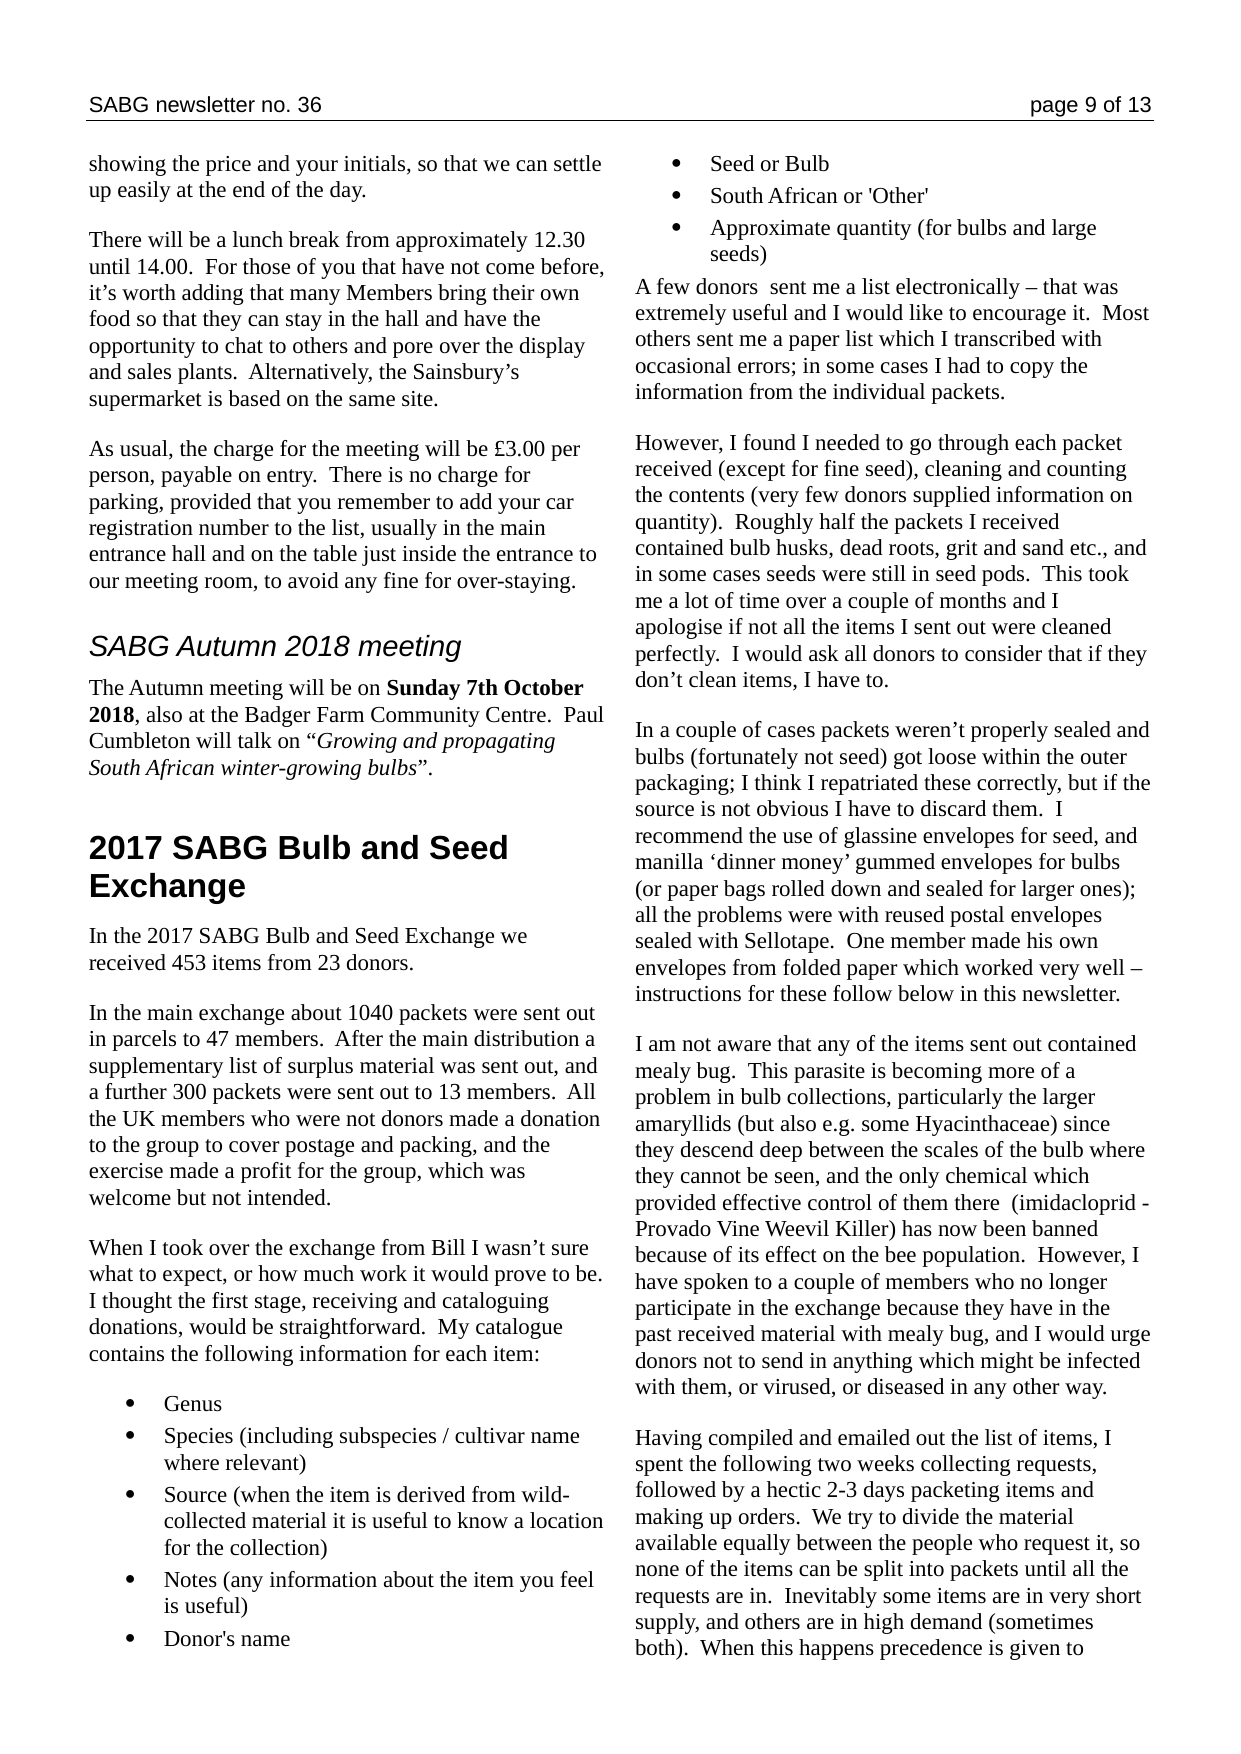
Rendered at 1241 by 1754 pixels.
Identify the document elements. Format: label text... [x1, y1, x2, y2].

text As usual, the charge for the meeting will be £3.00 per person, payable on entry. There is no charge for parking, provided that you remember to add your car registration number to the list, usually in the main entrance hall and on the table just inside the entrance to our meeting room, to avoid any fine for over-staying. [88, 435, 605, 593]
text A few donors sent me a list electronically – that was extremely useful and I would like to encourage it. Most others sent me a paper list which I transcribed with occasional errors; in some cases I had to copy the information from the individual packets. [635, 273, 1152, 404]
text The Autumn meeting will be on Sunday 7th October 2018, also at the Badger Farm Community Centre. Paul Cumbleton will talk on “Growing and propagating South African winter-growing bulbs”. [88, 674, 605, 780]
list Notes (any information about the item you feel is useful) [126, 1566, 605, 1619]
text When I took over the exchange from Bill I wasn’t sure what to expect, or how much work it would prove to be. I thought the first stage, receiving and cataloguing donations, would be straightforward. My catalogue contains the following information for each item: [88, 1234, 605, 1366]
text In the main exchange about 1040 packets were sent out in parcels to 47 members. After the main distribution a supplementary list of surplus material was sent out, and a further 300 packets were sent out to 13 members. All the UK members who were not donors made a donation to the group to cover postage and packing, and the exercise made a profit for the group, which was welcome but not intended. [88, 999, 605, 1210]
list Source (when the item is derived from wild-collected material it is useful to know a location for the collection) [126, 1481, 605, 1560]
text Having compiled and emailed out the list of items, I spent the following two weeks collecting requests, followed by a hectic 2-3 days packeting items and making up orders. We try to divide the material available equally between the people who request it, so none of the items can be split into packets until all the requests are in. Inevitably some items are in very short supply, and others are in high demand (sometimes both). When this happens precedence is given to [635, 1424, 1152, 1661]
list Donor's name [126, 1625, 605, 1651]
text There will be a lunch break from approximately 12.30 until 14.00. For those of you that have not come before, it’s worth adding that many Members bring their own food so that they can stay in the hall and have the opportunity to chat to others and pore over the display and sales plants. Alternatively, the Sainsbury’s supermarket is based on the same site. [88, 226, 605, 411]
text In the 2017 SABG Bulb and Seed Exchange we received 453 items from 23 donors. [88, 922, 605, 975]
text However, I found I needed to go through each packet received (except for fine seed), cleaning and counting the contents (very few donors supplied information on quantity). Roughly half the packets I received contained bulb husks, dead roots, grit and sand etc., and in some cases seeds were still in seed pods. This took me a lot of time over a couple of months and I apologise if not all the items I sent out were cleaned perfectly. I would ask all donors to consider that if they don’t clean items, I have to. [635, 429, 1152, 692]
subtitle 2017 SABG Bulb and Seed Exchange [88, 828, 605, 904]
text showing the price and your initials, so that we can settle up easily at the end of the day. [88, 149, 605, 202]
text In a couple of cases packets weren’t properly sealed and bulbs (fortunately not seed) got loose within the outer packaging; I think I repatriated these correctly, but if the source is not obvious I have to discard them. I recommend the use of glassine envelopes for seed, and manilla ‘dinner money’ gummed envelopes for bulbs (or paper bags rolled down and sealed for larger ones); all the problems were with reused postal envelopes sealed with Sellotape. One member made his own envelopes from folded paper which worked very well – instructions for these follow below in this newsletter. [635, 716, 1152, 1006]
subtitle SABG Autumn 2018 meeting [88, 629, 605, 663]
text I am not aware that any of the items sent out contained mealy bug. This parasite is becoming more of a problem in bulb collections, particularly the larger amaryllids (but also e.g. some Hyacinthaceae) since they descend deep between the scales of the bulb where they cannot be seen, and the only chemical which provided effective control of them there (imidacloprid - Provado Vine Weevil Killer) has now been banned because of its effect on the bee population. However, I have spoken to a couple of members who no longer participate in the exchange because they have in the past received material with mealy bug, and I would urge donors not to send in anything which might be infected with them, or virused, or diseased in any other way. [635, 1031, 1152, 1399]
list Seed or Bulb [672, 149, 1152, 176]
list South African or 'Other' [672, 182, 1152, 208]
list Approximate quantity (for bulbs and large seeds) [672, 214, 1152, 267]
list Genus [126, 1390, 605, 1416]
list Species (including subspecies / cultivar name where relevant) [126, 1422, 605, 1475]
